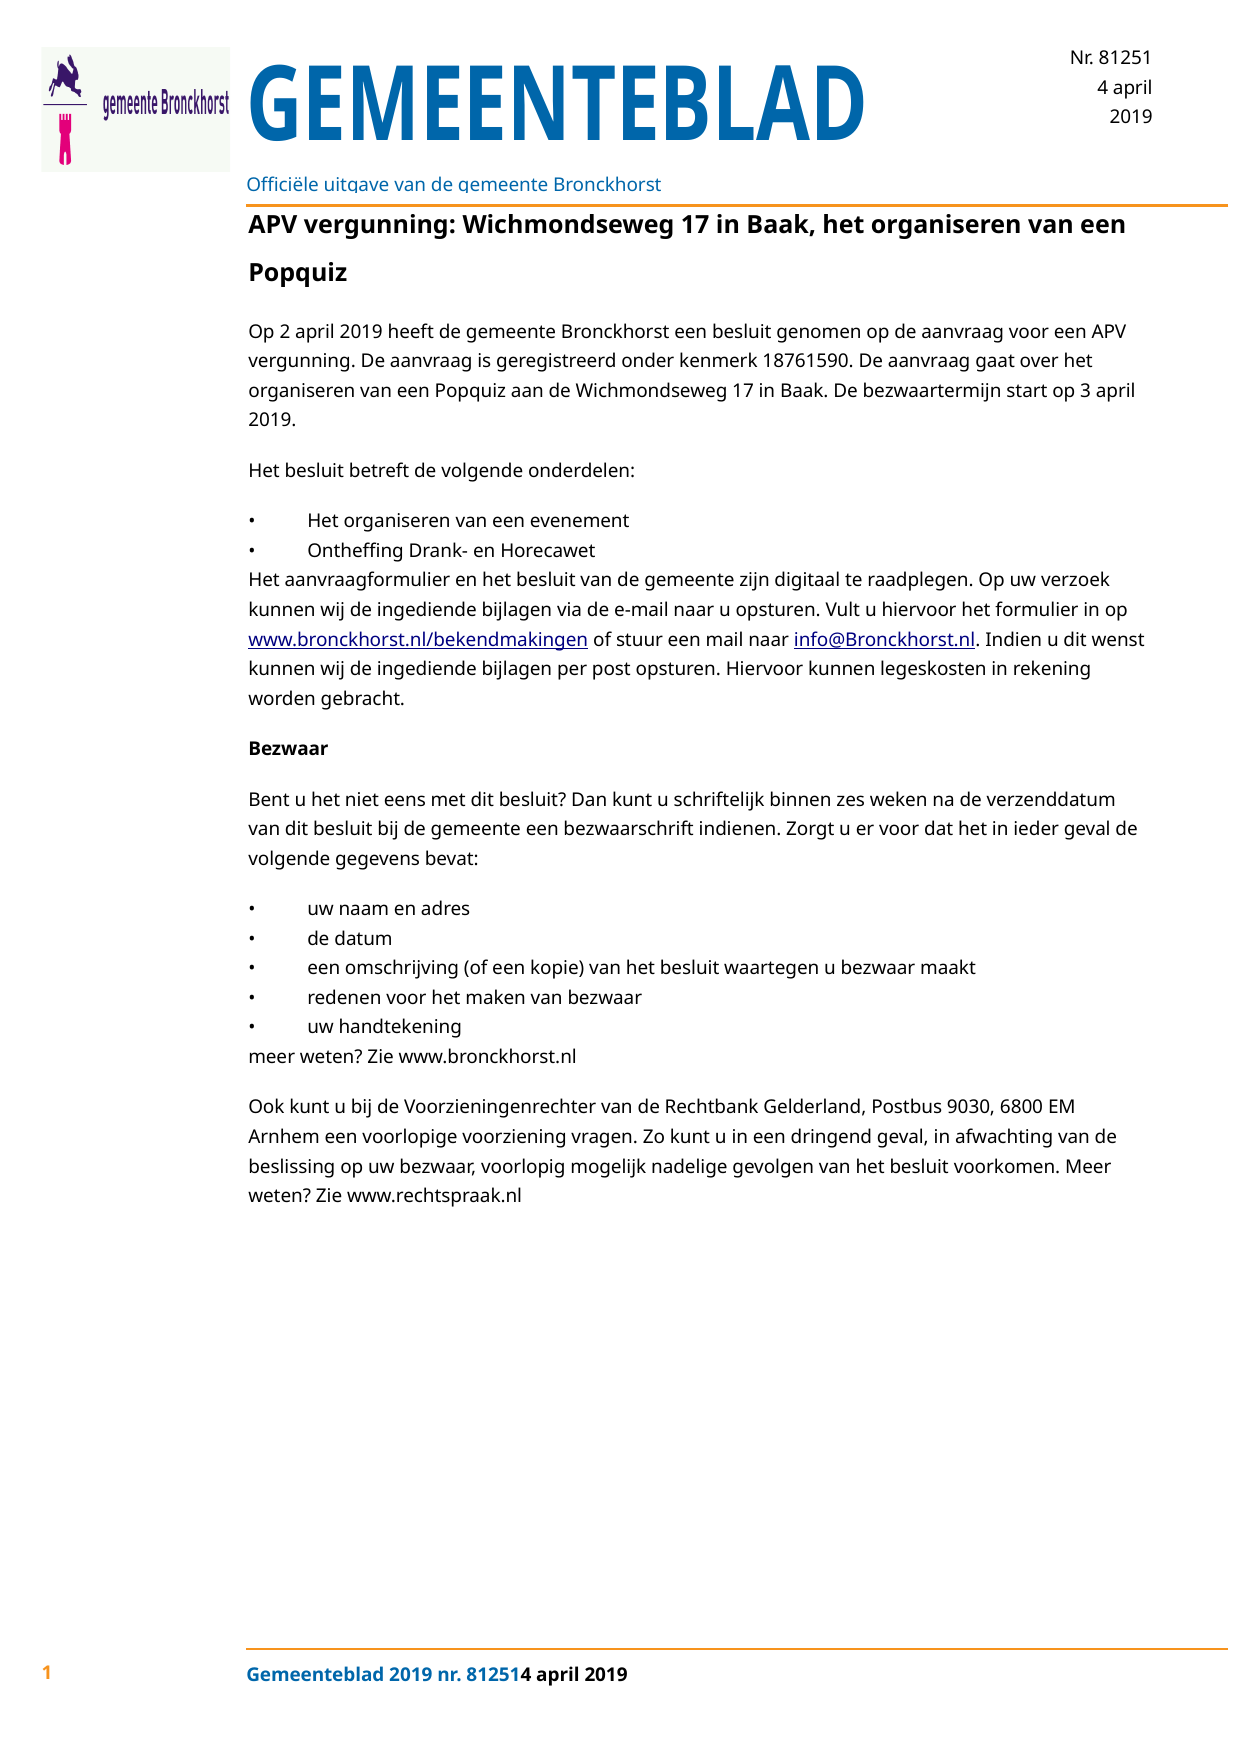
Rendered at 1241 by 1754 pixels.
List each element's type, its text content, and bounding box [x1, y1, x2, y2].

list uw naam en adres [248, 895, 1152, 921]
text Bezwaar [248, 735, 1152, 761]
list Het organiseren van een evenement [248, 507, 1152, 533]
list redenen voor het maken van bezwaar [248, 984, 1152, 1010]
text APV vergunning: Wichmondseweg 17 in Baak, het organiseren van een Popquiz [248, 207, 1152, 288]
text Het aanvraagformulier en het besluit van de gemeente zijn digitaal te raadplegen. Op uw verzoek kunnen wij de ingediende bijlagen via de e-mail naar u opsturen. Vult u hiervoor het formulier in op www.bronckhorst.nl/bekendmakingen of stuur een mail naar info@Bronckhorst.nl. Indien u dit wenst kunnen wij de ingediende bijlagen per post opsturen. Hiervoor kunnen legeskosten in rekening worden gebracht. [248, 567, 1152, 711]
text meer weten? Zie www.bronckhorst.nl [248, 1043, 1152, 1069]
text Ook kunt u bij de Voorzieningenrechter van de Rechtbank Gelderland, Postbus 9030, 6800 EM Arnhem een voorlopige voorziening vragen. Zo kunt u in een dringend geval, in afwachting van de beslissing op uw bezwaar, voorlopig mogelijk nadelige gevolgen van het besluit voorkomen. Meer weten? Zie www.rechtspraak.nl [248, 1094, 1152, 1208]
picture [41, 47, 231, 172]
text Het besluit betreft de volgende onderdelen: [248, 457, 1152, 483]
list Ontheffing Drank- en Horecawet [248, 537, 1152, 563]
list uw handtekening [248, 1014, 1152, 1039]
text Op 2 april 2019 heeft de gemeente Bronckhorst een besluit genomen op de aanvraag voor een APV vergunning. De aanvraag is geregistreerd onder kenmerk 18761590. De aanvraag gaat over het organiseren van een Popquiz aan de Wichmondseweg 17 in Baak. De bezwaartermijn start op 3 april 2019. [248, 318, 1152, 432]
list een omschrijving (of een kopie) van het besluit waartegen u bezwaar maakt [248, 954, 1152, 980]
text Bent u het niet eens met dit besluit? Dan kunt u schriftelijk binnen zes weken na de verzenddatum van dit besluit bij de gemeente een bezwaarschrift indienen. Zorgt u er voor dat het in ieder geval de volgende gegevens bevat: [248, 786, 1152, 871]
list de datum [248, 925, 1152, 951]
